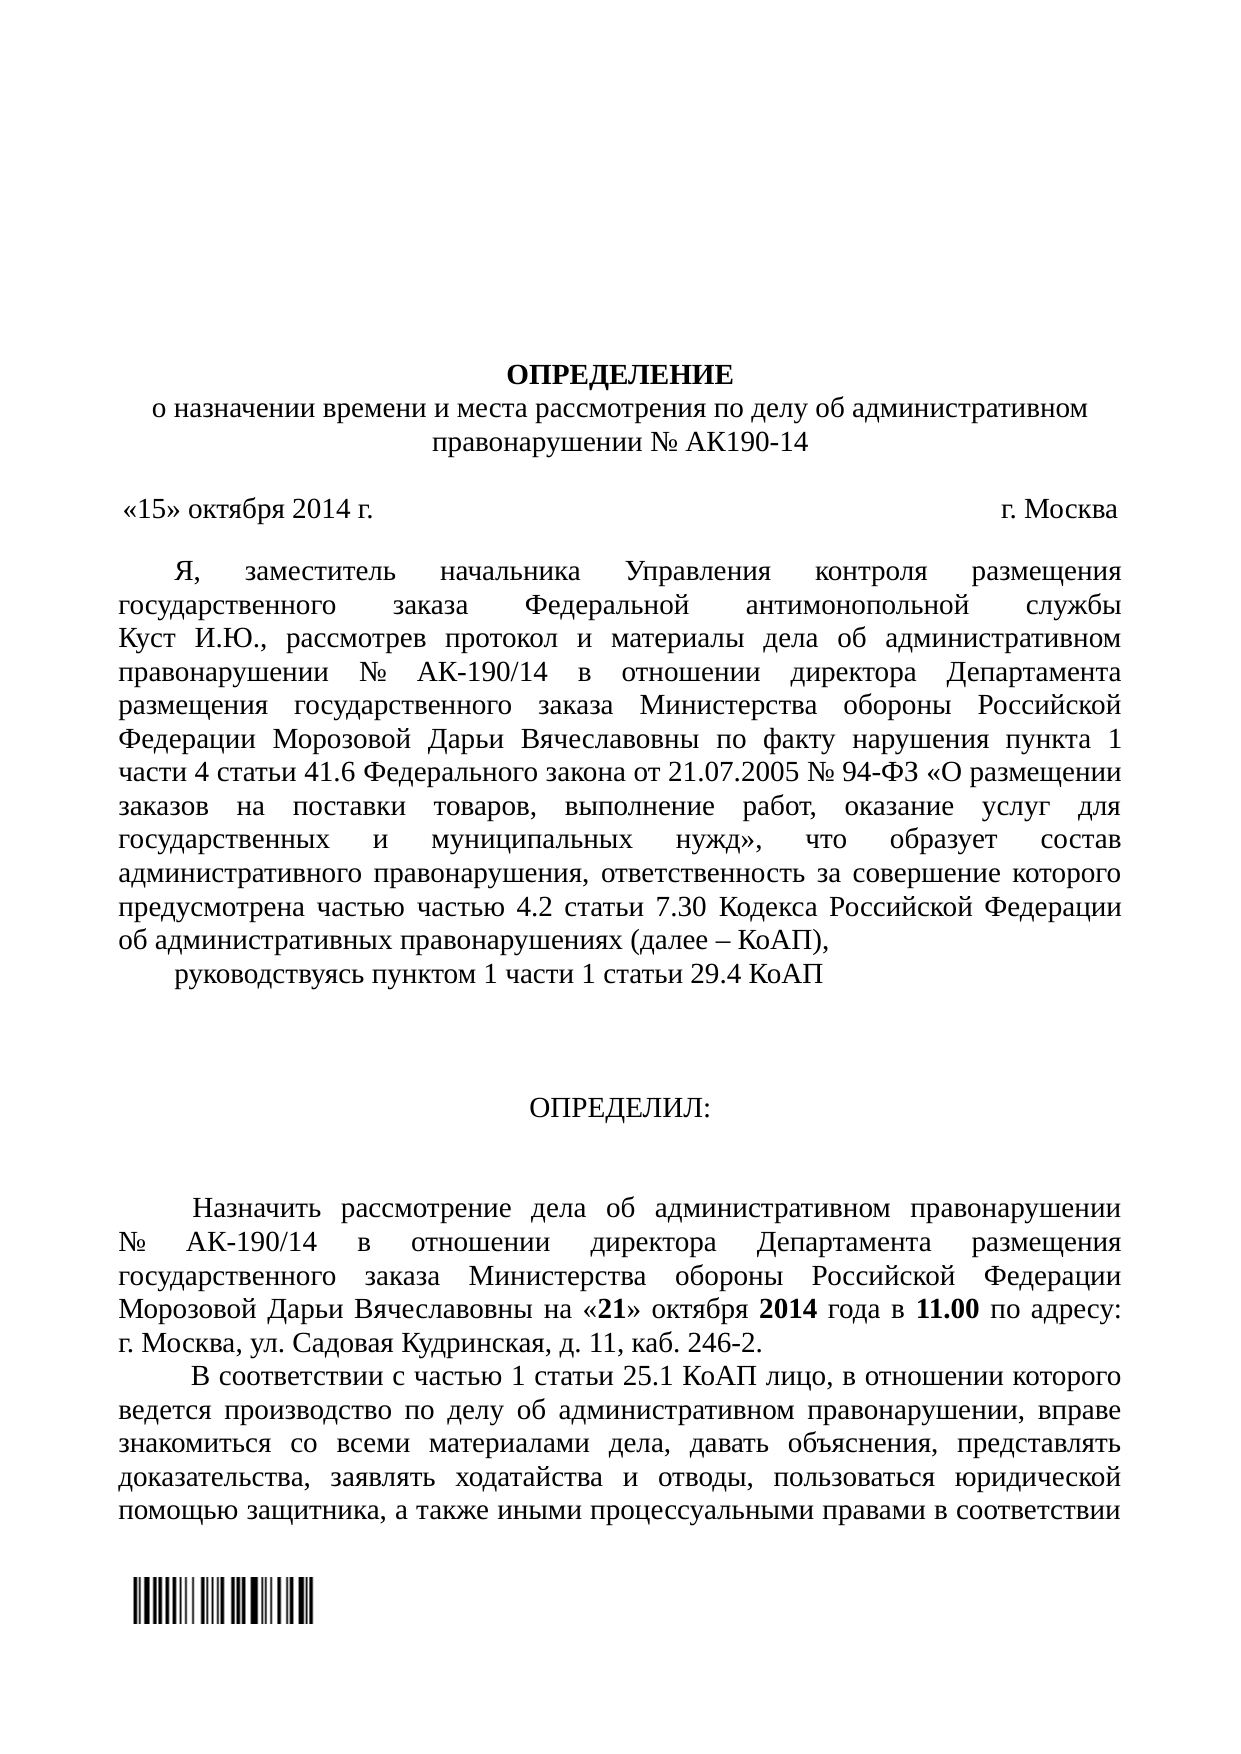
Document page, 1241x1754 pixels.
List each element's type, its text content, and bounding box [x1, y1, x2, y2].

text ОПРЕДЕЛЕНИЕ [118, 357, 1122, 390]
text «15» октября 2014 г. г. Москва [118, 491, 1122, 524]
text ОПРЕДЕЛИЛ: [118, 1090, 1122, 1123]
text В соответствии с частью 1 статьи 25.1 КоАП лицо, в отношении которого ведется производство по делу об административном правонарушении, вправе знакомиться со всеми материалами дела, давать объяснения, представлять доказательства, заявлять ходатайства и отводы, пользоваться юридической помощью защитника, а также иными процессуальными правами в соответствии [118, 1358, 1122, 1526]
picture [118, 1577, 331, 1624]
text Я, заместитель начальника Управления контроля размещения государственного заказа Федеральной антимонопольной службы Куст И.Ю., рассмотрев протокол и материалы дела об административном правонарушении № АК-190/14 в отношении директора Департамента размещения государственного заказа Министерства обороны Российской Федерации Морозовой Дарьи Вячеславовны по факту нарушения пункта 1 части 4 статьи 41.6 Федерального закона от 21.07.2005 № 94-ФЗ «О размещении заказов на поставки товаров, выполнение работ, оказание услуг для государственных и муниципальных нужд», что образует состав административного правонарушения, ответственность за совершение которого предусмотрена частью частью 4.2 статьи 7.30 Кодекса Российской Федерации об административных правонарушениях (далее – КоАП), [118, 553, 1122, 956]
text руководствуясь пунктом 1 части 1 статьи 29.4 КоАП [118, 956, 1122, 989]
text о назначении времени и места рассмотрения по делу об административном правонарушении № АК190-14 [118, 390, 1122, 457]
text Назначить рассмотрение дела об административном правонарушении № АК-190/14 в отношении директора Департамента размещения государственного заказа Министерства обороны Российской Федерации Морозовой Дарьи Вячеславовны на «21» октября 2014 года в 11.00 по адресу: г. Москва, ул. Садовая Кудринская, д. 11, каб. 246-2. [118, 1191, 1122, 1358]
